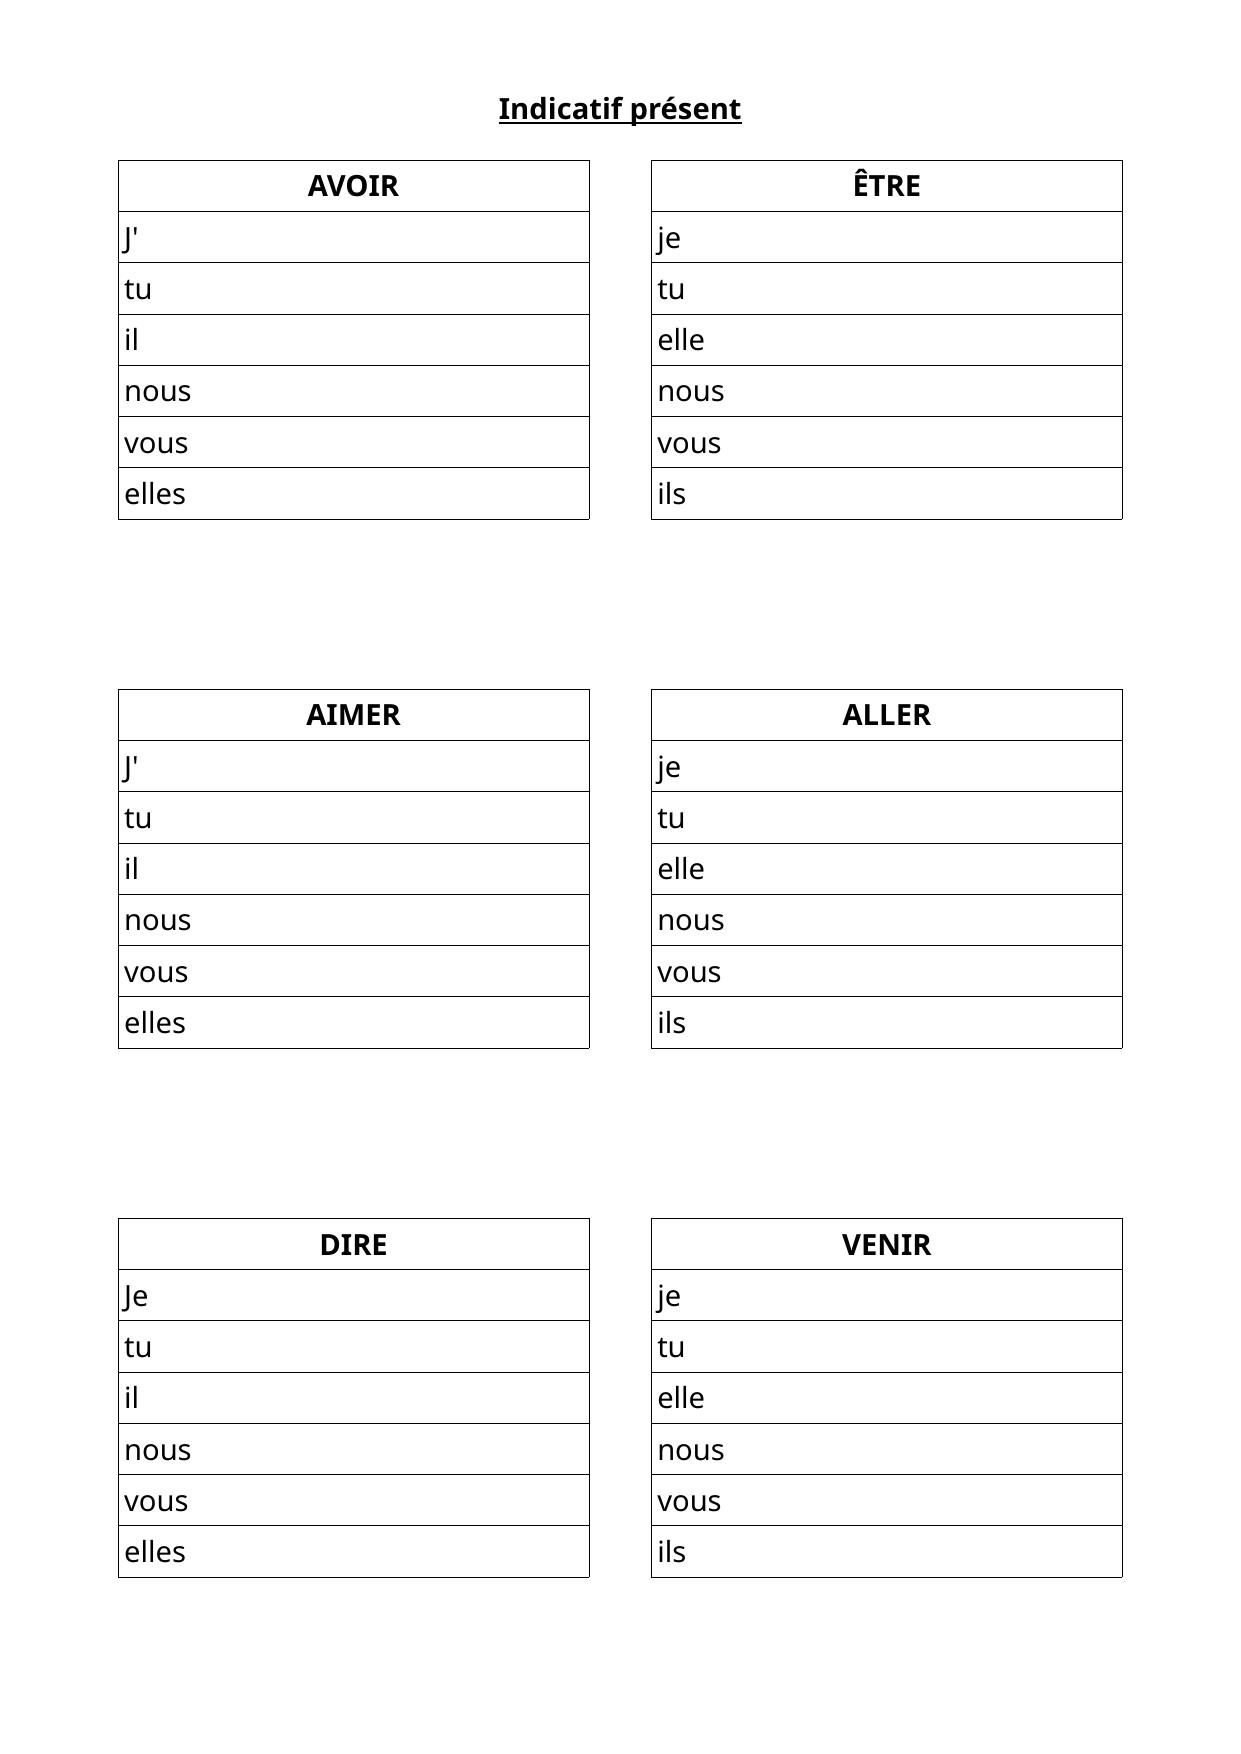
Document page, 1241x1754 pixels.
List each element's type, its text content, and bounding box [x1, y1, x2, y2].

table_cell Je [119, 1270, 589, 1320]
table_cell vous [119, 946, 589, 996]
table_cell J' [119, 212, 589, 262]
table_cell tu [119, 792, 589, 843]
table_cell je [652, 212, 1122, 262]
table_cell [590, 1320, 651, 1372]
table_cell tu [652, 1321, 1122, 1372]
table_cell vous [119, 417, 589, 467]
table_cell tu [652, 792, 1122, 843]
table_cell [118, 1049, 589, 1218]
table_cell [590, 1218, 651, 1269]
table_cell [590, 262, 651, 313]
table_cell [590, 1269, 651, 1320]
table_cell [590, 1474, 651, 1525]
table_cell VENIR [652, 1219, 1122, 1269]
table_cell [590, 1525, 651, 1577]
table_cell vous [119, 1475, 589, 1525]
table_cell nous [652, 1424, 1122, 1474]
table_cell [589, 519, 651, 689]
table_cell nous [652, 895, 1122, 945]
table_cell elles [119, 1526, 589, 1577]
table_cell [590, 689, 651, 740]
table_cell ils [652, 997, 1122, 1048]
table_cell tu [119, 263, 589, 313]
table_cell elle [652, 844, 1122, 894]
table_cell ils [652, 468, 1122, 518]
table_cell [590, 467, 651, 518]
table_cell J' [119, 741, 589, 791]
table_cell tu [119, 1321, 589, 1372]
table_cell [590, 211, 651, 262]
table_cell DIRE [119, 1219, 589, 1269]
table_cell [590, 740, 651, 791]
table_cell [590, 1423, 651, 1474]
table_cell [590, 1372, 651, 1423]
table_cell il [119, 844, 589, 894]
table_cell vous [652, 946, 1122, 996]
table_cell ALLER [652, 690, 1122, 740]
table_cell nous [119, 1424, 589, 1474]
table_header ÊTRE [652, 161, 1122, 211]
table_cell [651, 520, 1122, 689]
table_cell il [119, 315, 589, 365]
table_cell nous [652, 366, 1122, 416]
table_cell [590, 791, 651, 843]
table_cell nous [119, 895, 589, 945]
table_cell [590, 843, 651, 894]
table_cell elles [119, 468, 589, 518]
table_cell nous [119, 366, 589, 416]
table_cell [590, 314, 651, 365]
table_cell elle [652, 1373, 1122, 1423]
table_cell [118, 520, 589, 689]
table_cell [589, 1048, 651, 1218]
table_cell elles [119, 997, 589, 1048]
table_cell [590, 996, 651, 1048]
table_cell [651, 1049, 1122, 1218]
text Indicatif présent [118, 88, 1122, 128]
table_cell je [652, 741, 1122, 791]
table_cell je [652, 1270, 1122, 1320]
table_header [590, 160, 651, 211]
table_cell [590, 365, 651, 416]
table_cell AIMER [119, 690, 589, 740]
table_cell vous [652, 1475, 1122, 1525]
table_header AVOIR [119, 161, 589, 211]
table_cell [590, 945, 651, 996]
table_cell vous [652, 417, 1122, 467]
table_cell elle [652, 315, 1122, 365]
table_cell il [119, 1373, 589, 1423]
table_cell tu [652, 263, 1122, 313]
table_cell [590, 894, 651, 945]
table_cell [590, 416, 651, 467]
table_cell ils [652, 1526, 1122, 1577]
